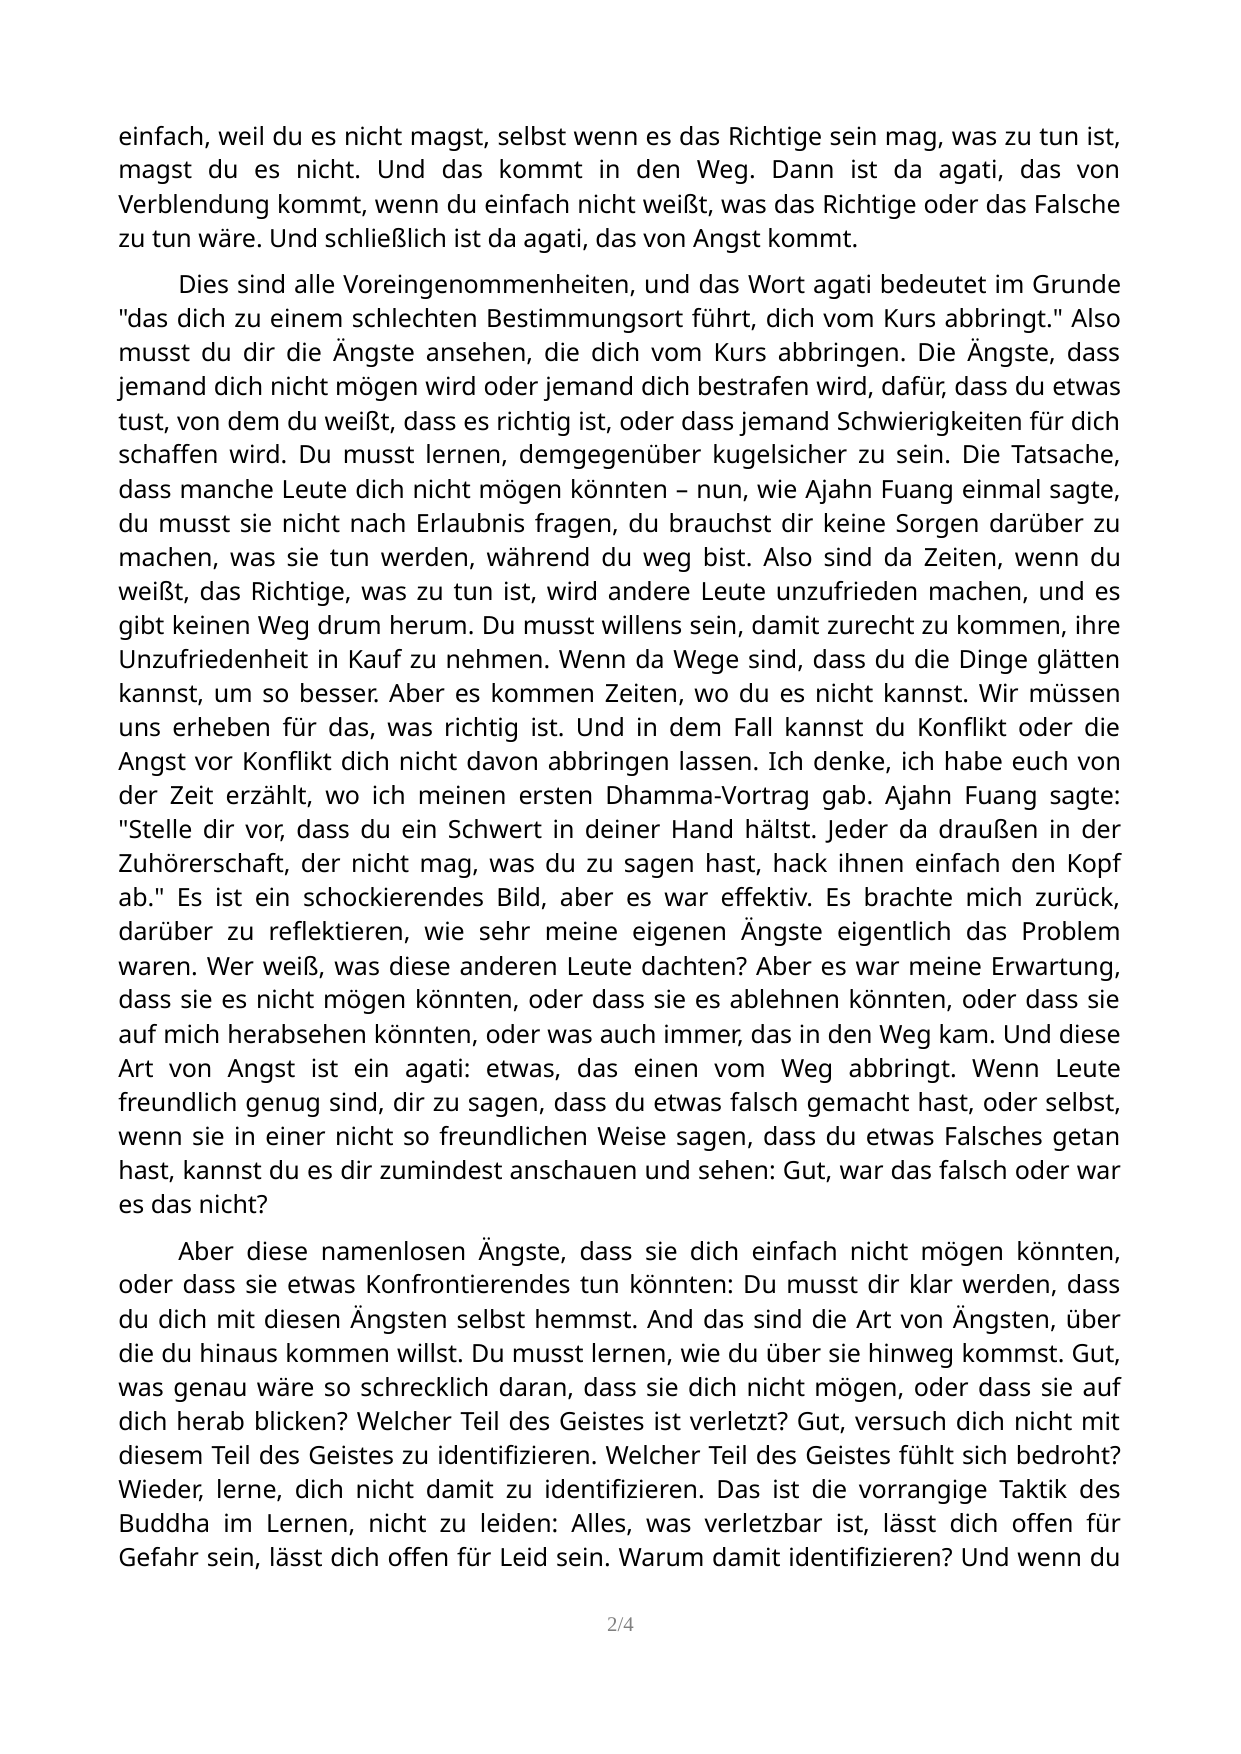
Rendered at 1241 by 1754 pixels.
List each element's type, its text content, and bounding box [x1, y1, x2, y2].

text Aber diese namenlosen Ängste, dass sie dich einfach nicht mögen könnten, oder dass sie etwas Konfrontierendes tun könnten: Du musst dir klar werden, dass du dich mit diesen Ängsten selbst hemmst. And das sind die Art von Ängsten, über die du hinaus kommen willst. Du musst lernen, wie du über sie hinweg kommst. Gut, was genau wäre so schrecklich daran, dass sie dich nicht mögen, oder dass sie auf dich herab blicken? Welcher Teil des Geistes ist verletzt? Gut, versuch dich nicht mit diesem Teil des Geistes zu identifizieren. Welcher Teil des Geistes fühlt sich bedroht? Wieder, lerne, dich nicht damit zu identifizieren. Das ist die vorrangige Taktik des Buddha im Lernen, nicht zu leiden: Alles, was verletzbar ist, lässt dich offen für Gefahr sein, lässt dich offen für Leid sein. Warum damit identifizieren? Und wenn du [118, 1233, 1122, 1574]
text Dies sind alle Voreingenommenheiten, und das Wort agati bedeutet im Grunde "das dich zu einem schlechten Bestimmungsort führt, dich vom Kurs abbringt." Also musst du dir die Ängste ansehen, die dich vom Kurs abbringen. Die Ängste, dass jemand dich nicht mögen wird oder jemand dich bestrafen wird, dafür, dass du etwas tust, von dem du weißt, dass es richtig ist, oder dass jemand Schwierigkeiten für dich schaffen wird. Du musst lernen, demgegenüber kugelsicher zu sein. Die Tatsache, dass manche Leute dich nicht mögen könnten – nun, wie Ajahn Fuang einmal sagte, du musst sie nicht nach Erlaubnis fragen, du brauchst dir keine Sorgen darüber zu machen, was sie tun werden, während du weg bist. Also sind da Zeiten, wenn du weißt, das Richtige, was zu tun ist, wird andere Leute unzufrieden machen, und es gibt keinen Weg drum herum. Du musst willens sein, damit zurecht zu kommen, ihre Unzufriedenheit in Kauf zu nehmen. Wenn da Wege sind, dass du die Dinge glätten kannst, um so besser. Aber es kommen Zeiten, wo du es nicht kannst. Wir müssen uns erheben für das, was richtig ist. Und in dem Fall kannst du Konflikt oder die Angst vor Konflikt dich nicht davon abbringen lassen. Ich denke, ich habe euch von der Zeit erzählt, wo ich meinen ersten Dhamma-Vortrag gab. Ajahn Fuang sagte: "Stelle dir vor, dass du ein Schwert in deiner Hand hältst. Jeder da draußen in der Zuhörerschaft, der nicht mag, was du zu sagen hast, hack ihnen einfach den Kopf ab." Es ist ein schockierendes Bild, aber es war effektiv. Es brachte mich zurück, darüber zu reflektieren, wie sehr meine eigenen Ängste eigentlich das Problem waren. Wer weiß, was diese anderen Leute dachten? Aber es war meine Erwartung, dass sie es nicht mögen könnten, oder dass sie es ablehnen könnten, oder dass sie auf mich herabsehen könnten, oder was auch immer, das in den Weg kam. Und diese Art von Angst ist ein agati: etwas, das einen vom Weg abbringt. Wenn Leute freundlich genug sind, dir zu sagen, dass du etwas falsch gemacht hast, oder selbst, wenn sie in einer nicht so freundlichen Weise sagen, dass du etwas Falsches getan hast, kannst du es dir zumindest anschauen und sehen: Gut, war das falsch oder war es das nicht? [118, 267, 1122, 1221]
text einfach, weil du es nicht magst, selbst wenn es das Richtige sein mag, was zu tun ist, magst du es nicht. Und das kommt in den Weg. Dann ist da agati, das von Verblendung kommt, wenn du einfach nicht weißt, was das Richtige oder das Falsche zu tun wäre. Und schließlich ist da agati, das von Angst kommt. [118, 118, 1122, 254]
